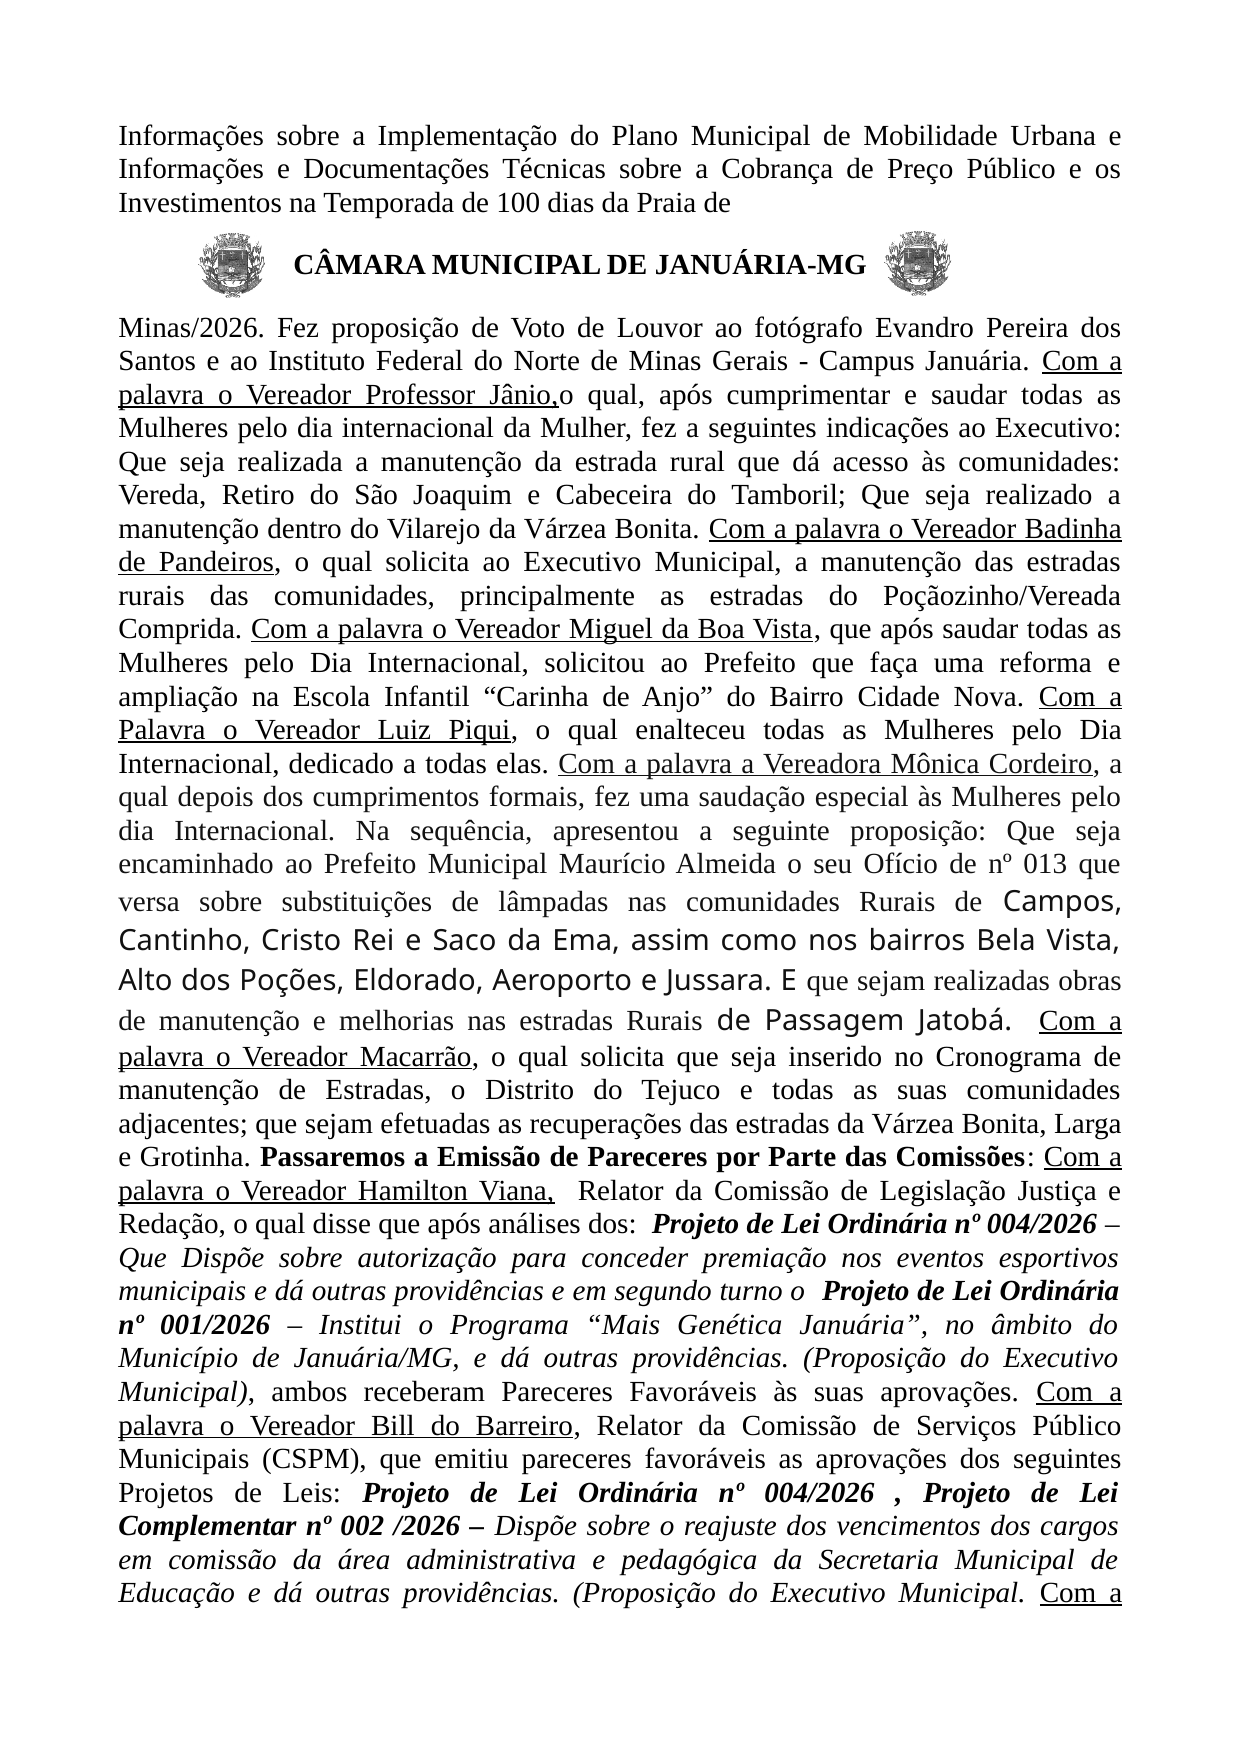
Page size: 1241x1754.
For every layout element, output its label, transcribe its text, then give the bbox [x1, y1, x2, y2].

text [952, 247, 1122, 281]
text CÂMARA MUNICIPAL DE JANUÁRIA-MG [266, 247, 883, 281]
text Minas/2026. Fez proposição de Voto de Louvor ao fotógrafo Evandro Pereira dos Santos e ao Instituto Federal do Norte de Minas Gerais - Campus Januária. Com a palavra o Vereador Professor Jânio,o qual, após cumprimentar e saudar todas as Mulheres pelo dia internacional da Mulher, fez a seguintes indicações ao Executivo: Que seja realizada a manutenção da estrada rural que dá acesso às comunidades: Vereda, Retiro do São Joaquim e Cabeceira do Tamboril; Que seja realizado a manutenção dentro do Vilarejo da Várzea Bonita. Com a palavra o Vereador Badinha de Pandeiros, o qual solicita ao Executivo Municipal, a manutenção das estradas rurais das comunidades, principalmente as estradas do Poçãozinho/Vereada Comprida. Com a palavra o Vereador Miguel da Boa Vista, que após saudar todas as Mulheres pelo Dia Internacional, solicitou ao Prefeito que faça uma reforma e ampliação na Escola Infantil “Carinha de Anjo” do Bairro Cidade Nova. Com a Palavra o Vereador Luiz Piqui, o qual enalteceu todas as Mulheres pelo Dia Internacional, dedicado a todas elas. Com a palavra a Vereadora Mônica Cordeiro, a qual depois dos cumprimentos formais, fez uma saudação especial às Mulheres pelo dia Internacional. Na sequência, apresentou a seguinte proposição: Que seja encaminhado ao Prefeito Municipal Maurício Almeida o seu Ofício de nº 013 que versa sobre substituições de lâmpadas nas comunidades Rurais de Campos, Cantinho, Cristo Rei e Saco da Ema, assim como nos bairros Bela Vista, Alto dos Poções, Eldorado, Aeroporto e Jussara. E que sejam realizadas obras de manutenção e melhorias nas estradas Rurais de Passagem Jatobá. Com a palavra o Vereador Macarrão, o qual solicita que seja inserido no Cronograma de manutenção de Estradas, o Distrito do Tejuco e todas as suas comunidades adjacentes; que sejam efetuadas as recuperações das estradas da Várzea Bonita, Larga e Grotinha. Passaremos a Emissão de Pareceres por Parte das Comissões: Com a palavra o Vereador Hamilton Viana, Relator da Comissão de Legislação Justiça e Redação, o qual disse que após análises dos: Projeto de Lei Ordinária nº 004/2026 – Que Dispõe sobre autorização para conceder premiação nos eventos esportivos municipais e dá outras providências e em segundo turno o Projeto de Lei Ordinária nº 001/2026 – Institui o Programa “Mais Genética Januária”, no âmbito do Município de Januária/MG, e dá outras providências. (Proposição do Executivo Municipal), ambos receberam Pareceres Favoráveis às suas aprovações. Com a palavra o Vereador Bill do Barreiro, Relator da Comissão de Serviços Público Municipais (CSPM), que emitiu pareceres favoráveis as aprovações dos seguintes Projetos de Leis: Projeto de Lei Ordinária nº 004/2026 , Projeto de Lei Complementar nº 002 /2026 – Dispõe sobre o reajuste dos vencimentos dos cargos em comissão da área administrativa e pedagógica da Secretaria Municipal de Educação e dá outras providências. (Proposição do Executivo Municipal. Com a [118, 310, 1122, 1609]
text [118, 247, 197, 281]
text Informações sobre a Implementação do Plano Municipal de Mobilidade Urbana e Informações e Documentações Técnicas sobre a Cobrança de Preço Público e os Investimentos na Temporada de 100 dias da Praia de [118, 118, 1122, 219]
